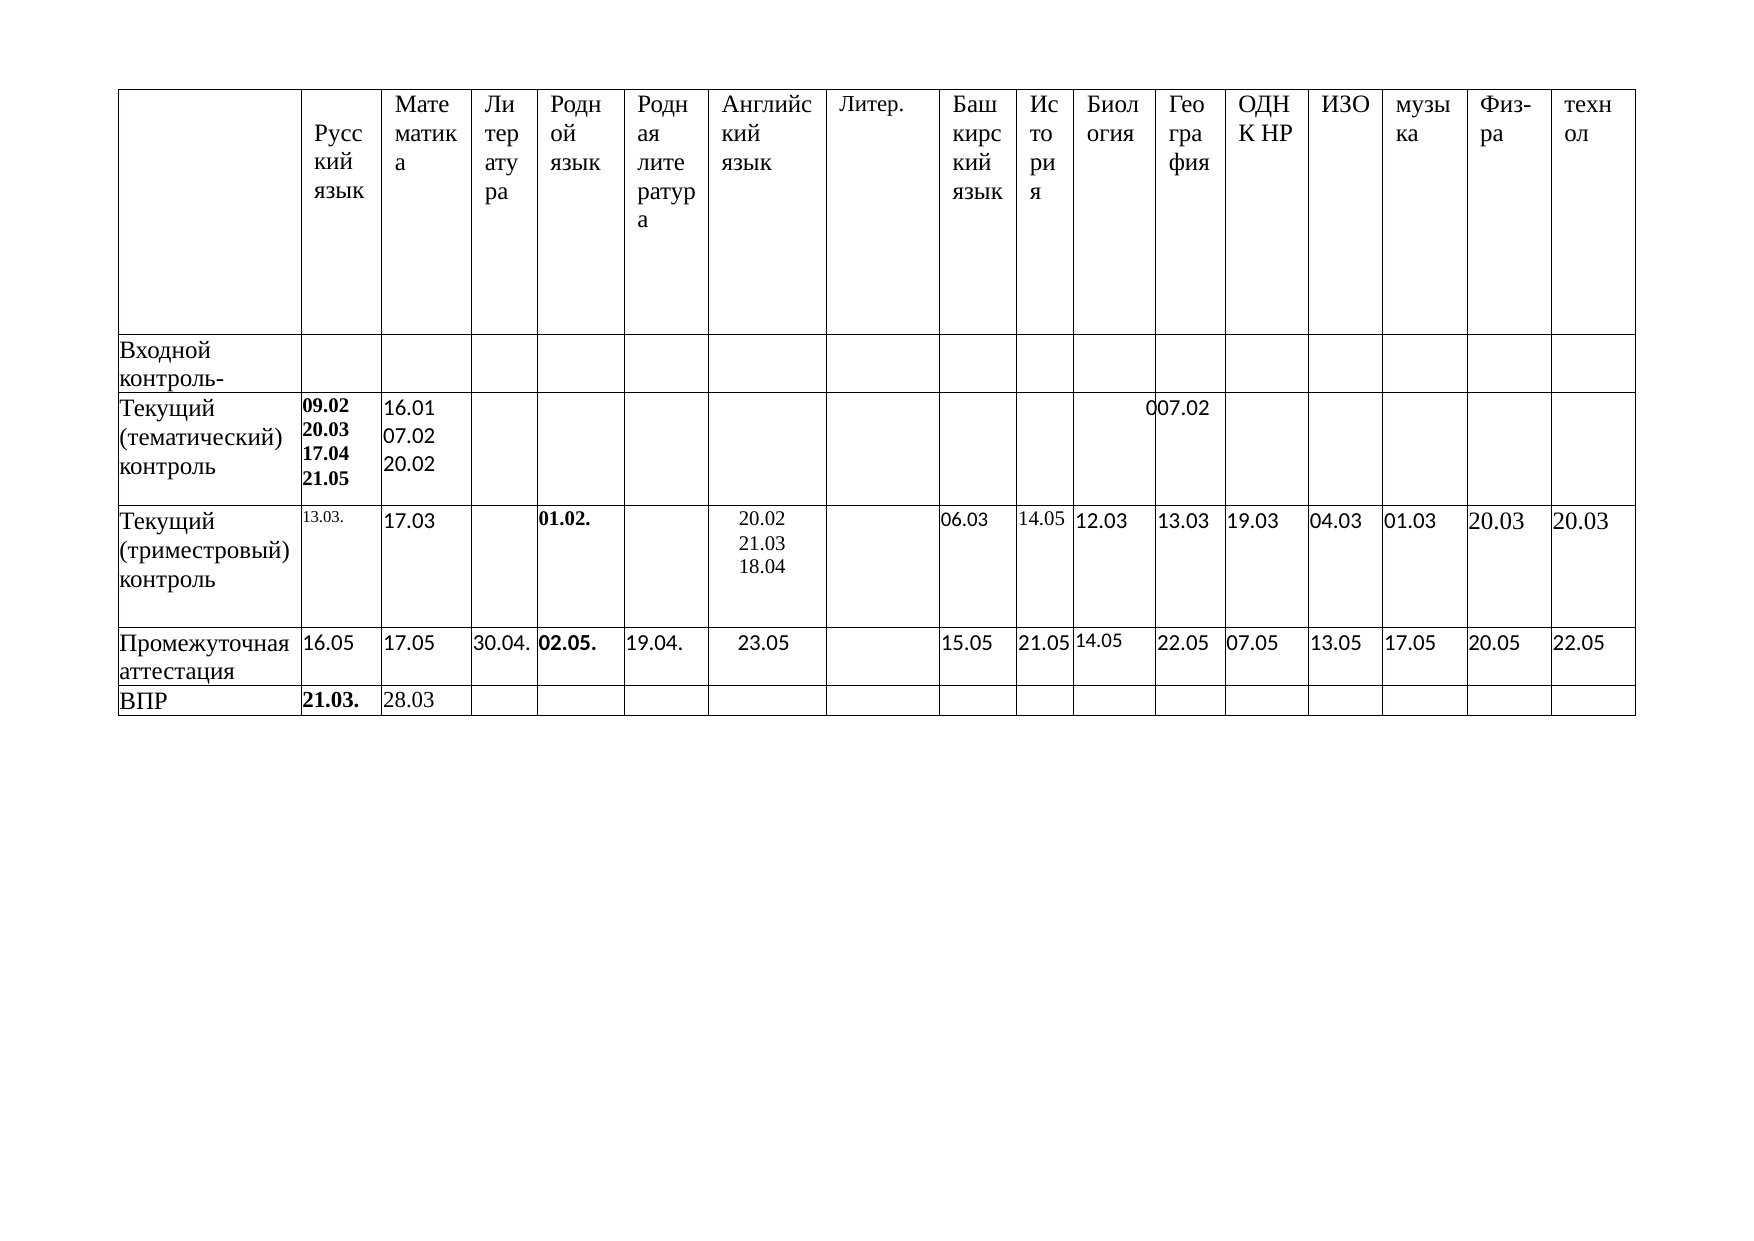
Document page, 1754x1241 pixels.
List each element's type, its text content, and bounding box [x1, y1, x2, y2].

table_header Русский язык [302, 90, 381, 334]
table_header ОДНК НР [1226, 90, 1308, 334]
table_cell 01.03 [1383, 506, 1467, 627]
table_header музыка [1383, 90, 1467, 334]
table_cell [827, 628, 939, 685]
table_header Родной язык [538, 90, 624, 334]
table_cell [709, 393, 826, 505]
table_cell 06.03 [940, 506, 1016, 627]
table_cell 14.05 [1017, 506, 1073, 627]
table_cell 16.05 [302, 628, 381, 685]
table_cell 07.05 [1226, 628, 1308, 685]
table_cell [382, 335, 471, 392]
table_cell [472, 335, 537, 392]
table_cell [538, 393, 624, 505]
table_header технол [1552, 90, 1635, 334]
table_cell Промежуточная аттестация [119, 628, 301, 685]
table_cell ВПР [119, 686, 301, 715]
table_cell [940, 335, 1016, 392]
table_cell 17.05 [382, 628, 471, 685]
table_cell 20.03 [1552, 506, 1635, 627]
table_cell [1017, 335, 1073, 392]
table_header Физ-ра [1468, 90, 1551, 334]
table_cell [1226, 335, 1308, 392]
table_cell 16.01 07.02 20.02 [382, 393, 471, 505]
table_cell 17.05 [1383, 628, 1467, 685]
table_cell 09.02 20.03 17.04 21.05 [302, 393, 381, 505]
table_header Математика [382, 90, 471, 334]
table_cell [472, 393, 537, 505]
table_cell [1156, 335, 1225, 392]
table_cell 22.05 [1156, 628, 1225, 685]
table_cell [1468, 686, 1551, 715]
table_header Литература [472, 90, 537, 334]
table_header Родная литература [625, 90, 708, 334]
table_header ИЗО [1309, 90, 1382, 334]
table_cell [827, 335, 939, 392]
table_cell [1017, 686, 1073, 715]
table_header Башкирский язык [940, 90, 1016, 334]
table_cell 23.05 [709, 628, 826, 685]
table_cell 19.04. [625, 628, 708, 685]
table_cell 15.05 [940, 628, 1016, 685]
table_cell Входной контроль- [119, 335, 301, 392]
table_cell 14.05 [1074, 628, 1155, 685]
table_cell [1148, 402, 1154, 414]
table_header Биология [1074, 90, 1155, 334]
table_cell Текущий (триместровый) контроль [119, 506, 301, 627]
table_cell 007.02 [1156, 393, 1225, 505]
table_cell [1383, 335, 1467, 392]
table_cell [940, 393, 1016, 505]
table_cell 20.02 21.03 18.04 [709, 506, 826, 627]
table_cell [1309, 393, 1382, 505]
table_cell [472, 506, 537, 627]
table_cell [1074, 686, 1155, 715]
table_cell 22.05 [1552, 628, 1635, 685]
table_cell [827, 506, 939, 627]
table_header Английский язык [709, 90, 826, 334]
table_cell [625, 686, 708, 715]
table_cell [1383, 393, 1467, 505]
table_cell [625, 506, 708, 627]
table_cell [302, 335, 381, 392]
table_cell 17.03 [382, 506, 471, 627]
table_cell [1226, 393, 1308, 505]
table_cell 04.03 [1309, 506, 1382, 627]
table_cell 21.05 [1017, 628, 1073, 685]
table_cell 02.05. [538, 628, 624, 685]
table_cell [827, 393, 939, 505]
table_cell 01.02. [538, 506, 624, 627]
table_cell [940, 686, 1016, 715]
table_cell [1226, 686, 1308, 715]
table_cell [827, 686, 939, 715]
table_cell [1383, 686, 1467, 715]
table_cell 19.03 [1226, 506, 1308, 627]
table_header История [1017, 90, 1073, 334]
table_cell [1552, 686, 1635, 715]
table_header Литер. [827, 90, 939, 334]
table_cell [709, 686, 826, 715]
table_cell 13.03. [302, 506, 381, 627]
table_cell [1017, 393, 1073, 505]
table_cell Текущий (тематический) контроль [119, 393, 301, 505]
table_cell [625, 393, 708, 505]
table_cell [1074, 393, 1155, 505]
table_header География [1156, 90, 1225, 334]
table_cell [1468, 393, 1551, 505]
table_cell 20.05 [1468, 628, 1551, 685]
table_cell 30.04. [472, 628, 537, 685]
table_cell [1552, 335, 1635, 392]
table_cell [1468, 335, 1551, 392]
table_cell 13.03 [1156, 506, 1225, 627]
table_cell 28.03 [382, 686, 471, 715]
table_cell [1074, 335, 1155, 392]
table_cell [538, 686, 624, 715]
table_cell 21.03. [302, 686, 381, 715]
table_cell [1552, 393, 1635, 505]
table_cell [709, 335, 826, 392]
table_cell [1156, 686, 1225, 715]
table_cell [472, 686, 537, 715]
table_header [119, 90, 301, 334]
table_cell [538, 335, 624, 392]
table_cell 13.05 [1309, 628, 1382, 685]
table_cell [1309, 686, 1382, 715]
table_cell 20.03 [1468, 506, 1551, 627]
table_cell 12.03 [1074, 506, 1155, 627]
table_cell [1309, 335, 1382, 392]
table_cell [625, 335, 708, 392]
